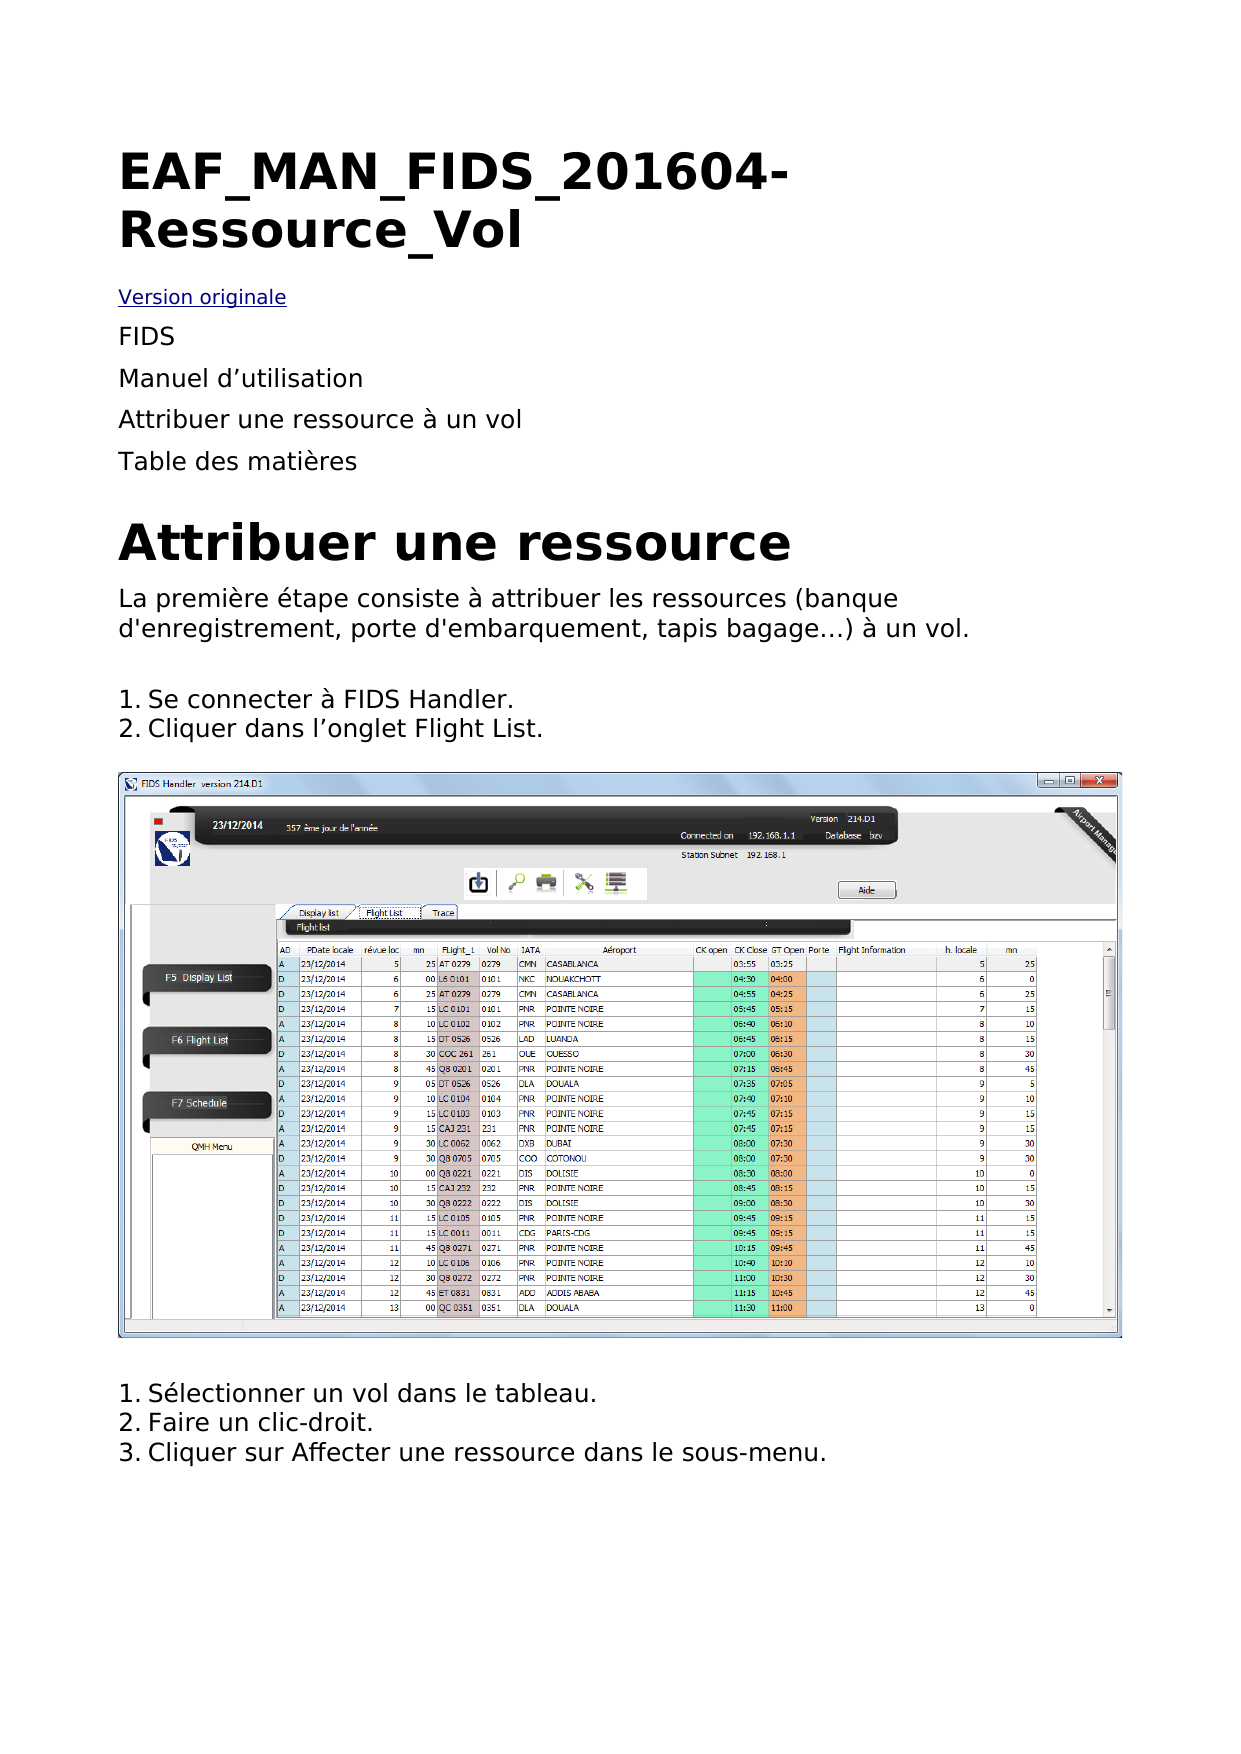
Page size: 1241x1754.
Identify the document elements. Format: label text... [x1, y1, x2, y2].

list Cliquer dans l’onglet Flight List. [118, 714, 1122, 743]
list Sélectionner un vol dans le tableau. [118, 1379, 1122, 1408]
text Table des matières [118, 447, 1122, 476]
list Faire un clic-droit. [118, 1408, 1122, 1438]
text Manuel d’utilisation [118, 364, 1122, 393]
subtitle Attribuer une ressource [118, 514, 1122, 572]
list Cliquer sur Affecter une ressource dans le sous-menu. [118, 1438, 1122, 1467]
picture [118, 772, 1123, 1338]
text Attribuer une ressource à un vol [118, 406, 1122, 435]
text FIDS [118, 322, 1122, 351]
list Se connecter à FIDS Handler. [118, 685, 1122, 714]
text La première étape consiste à attribuer les ressources (banque d'enregistrement, porte d'embarquement, tapis bagage…) à un vol. [118, 584, 1122, 643]
subtitle EAF_MAN_FIDS_201604-Ressource_Vol [118, 143, 1122, 259]
text Version originale [118, 272, 1122, 310]
